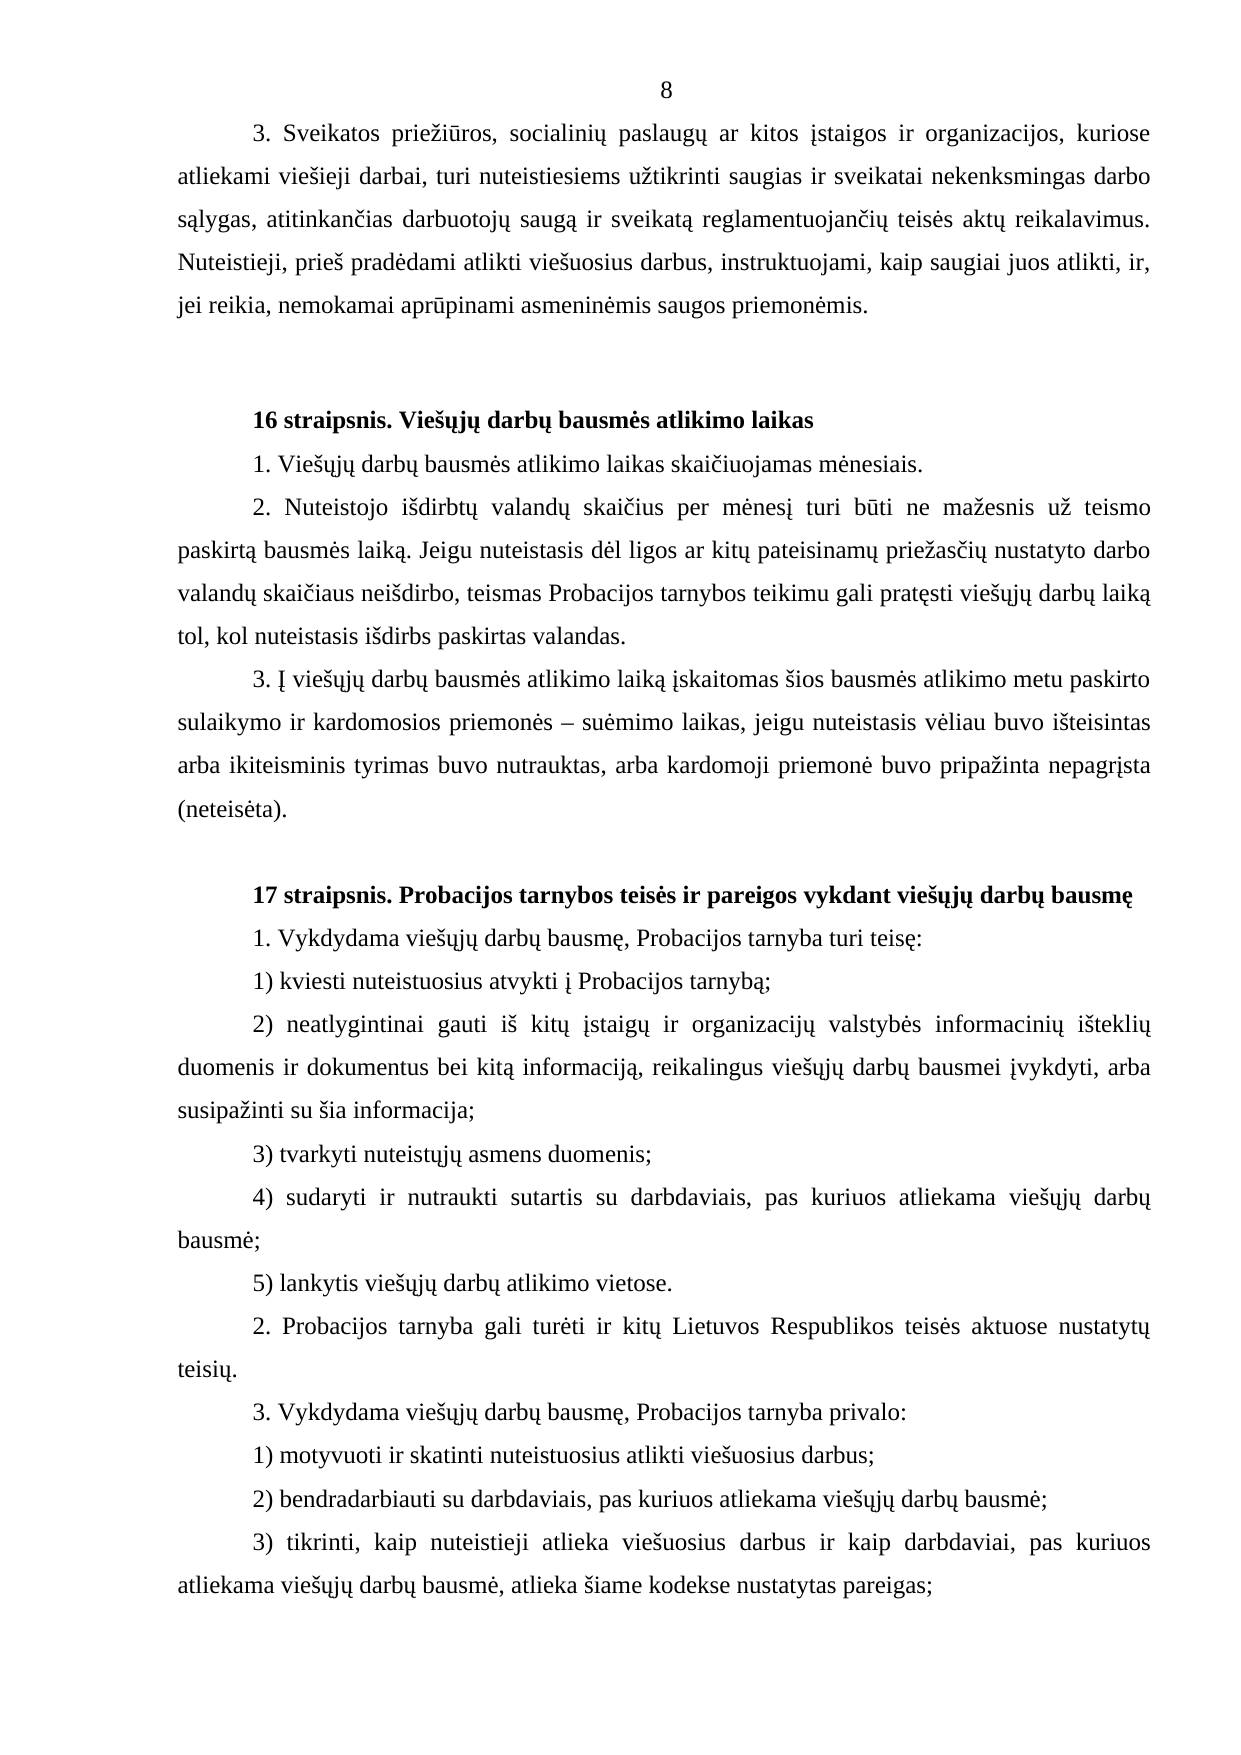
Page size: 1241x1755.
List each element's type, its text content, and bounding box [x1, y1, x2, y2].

text 1. Viešųjų darbų bausmės atlikimo laikas skaičiuojamas mėnesiais. [177, 449, 1152, 477]
text 5) lankytis viešųjų darbų atlikimo vietose. [177, 1268, 1152, 1297]
text 1) kviesti nuteistuosius atvykti į Probacijos tarnybą; [177, 966, 1152, 995]
text 2. Nuteistojo išdirbtų valandų skaičius per mėnesį turi būti ne mažesnis už teismo paskirtą bausmės laiką. Jeigu nuteistasis dėl ligos ar kitų pateisinamų priežasčių nustatyto darbo valandų skaičiaus neišdirbo, teismas Probacijos tarnybos teikimu gali pratęsti viešųjų darbų laiką tol, kol nuteistasis išdirbs paskirtas valandas. [177, 492, 1152, 650]
text 2) neatlygintinai gauti iš kitų įstaigų ir organizacijų valstybės informacinių išteklių duomenis ir dokumentus bei kitą informaciją, reikalingus viešųjų darbų bausmei įvykdyti, arba susipažinti su šia informacija; [177, 1009, 1152, 1124]
text 2) bendradarbiauti su darbdaviais, pas kuriuos atliekama viešųjų darbų bausmė; [177, 1484, 1152, 1512]
text 4) sudaryti ir nutraukti sutartis su darbdaviais, pas kuriuos atliekama viešųjų darbų bausmė; [177, 1182, 1152, 1254]
text 3. Į viešųjų darbų bausmės atlikimo laiką įskaitomas šios bausmės atlikimo metu paskirto sulaikymo ir kardomosios priemonės – suėmimo laikas, jeigu nuteistasis vėliau buvo išteisintas arba ikiteisminis tyrimas buvo nutrauktas, arba kardomoji priemonė buvo pripažinta nepagrįsta (neteisėta). [177, 664, 1152, 822]
text 16 straipsnis. Viešųjų darbų bausmės atlikimo laikas [177, 406, 1152, 434]
text 2. Probacijos tarnyba gali turėti ir kitų Lietuvos Respublikos teisės aktuose nustatytų teisių. [177, 1311, 1152, 1383]
text 3. Vykdydama viešųjų darbų bausmę, Probacijos tarnyba privalo: [177, 1397, 1152, 1426]
text 3) tvarkyti nuteistųjų asmens duomenis; [177, 1139, 1152, 1167]
text 1) motyvuoti ir skatinti nuteistuosius atlikti viešuosius darbus; [177, 1441, 1152, 1469]
text 3) tikrinti, kaip nuteistieji atlieka viešuosius darbus ir kaip darbdaviai, pas kuriuos atliekama viešųjų darbų bausmė, atlieka šiame kodekse nustatytas pareigas; [177, 1527, 1152, 1599]
text 17 straipsnis. Probacijos tarnybos teisės ir pareigos vykdant viešųjų darbų bausmę [177, 880, 1152, 909]
text 3. Sveikatos priežiūros, socialinių paslaugų ar kitos įstaigos ir organizacijos, kuriose atliekami viešieji darbai, turi nuteistiesiems užtikrinti saugias ir sveikatai nekenksmingas darbo sąlygas, atitinkančias darbuotojų saugą ir sveikatą reglamentuojančių teisės aktų reikalavimus. Nuteistieji, prieš pradėdami atlikti viešuosius darbus, instruktuojami, kaip saugiai juos atlikti, ir, jei reikia, nemokamai aprūpinami asmeninėmis saugos priemonėmis. [177, 118, 1152, 319]
text 1. Vykdydama viešųjų darbų bausmę, Probacijos tarnyba turi teisę: [177, 923, 1152, 952]
